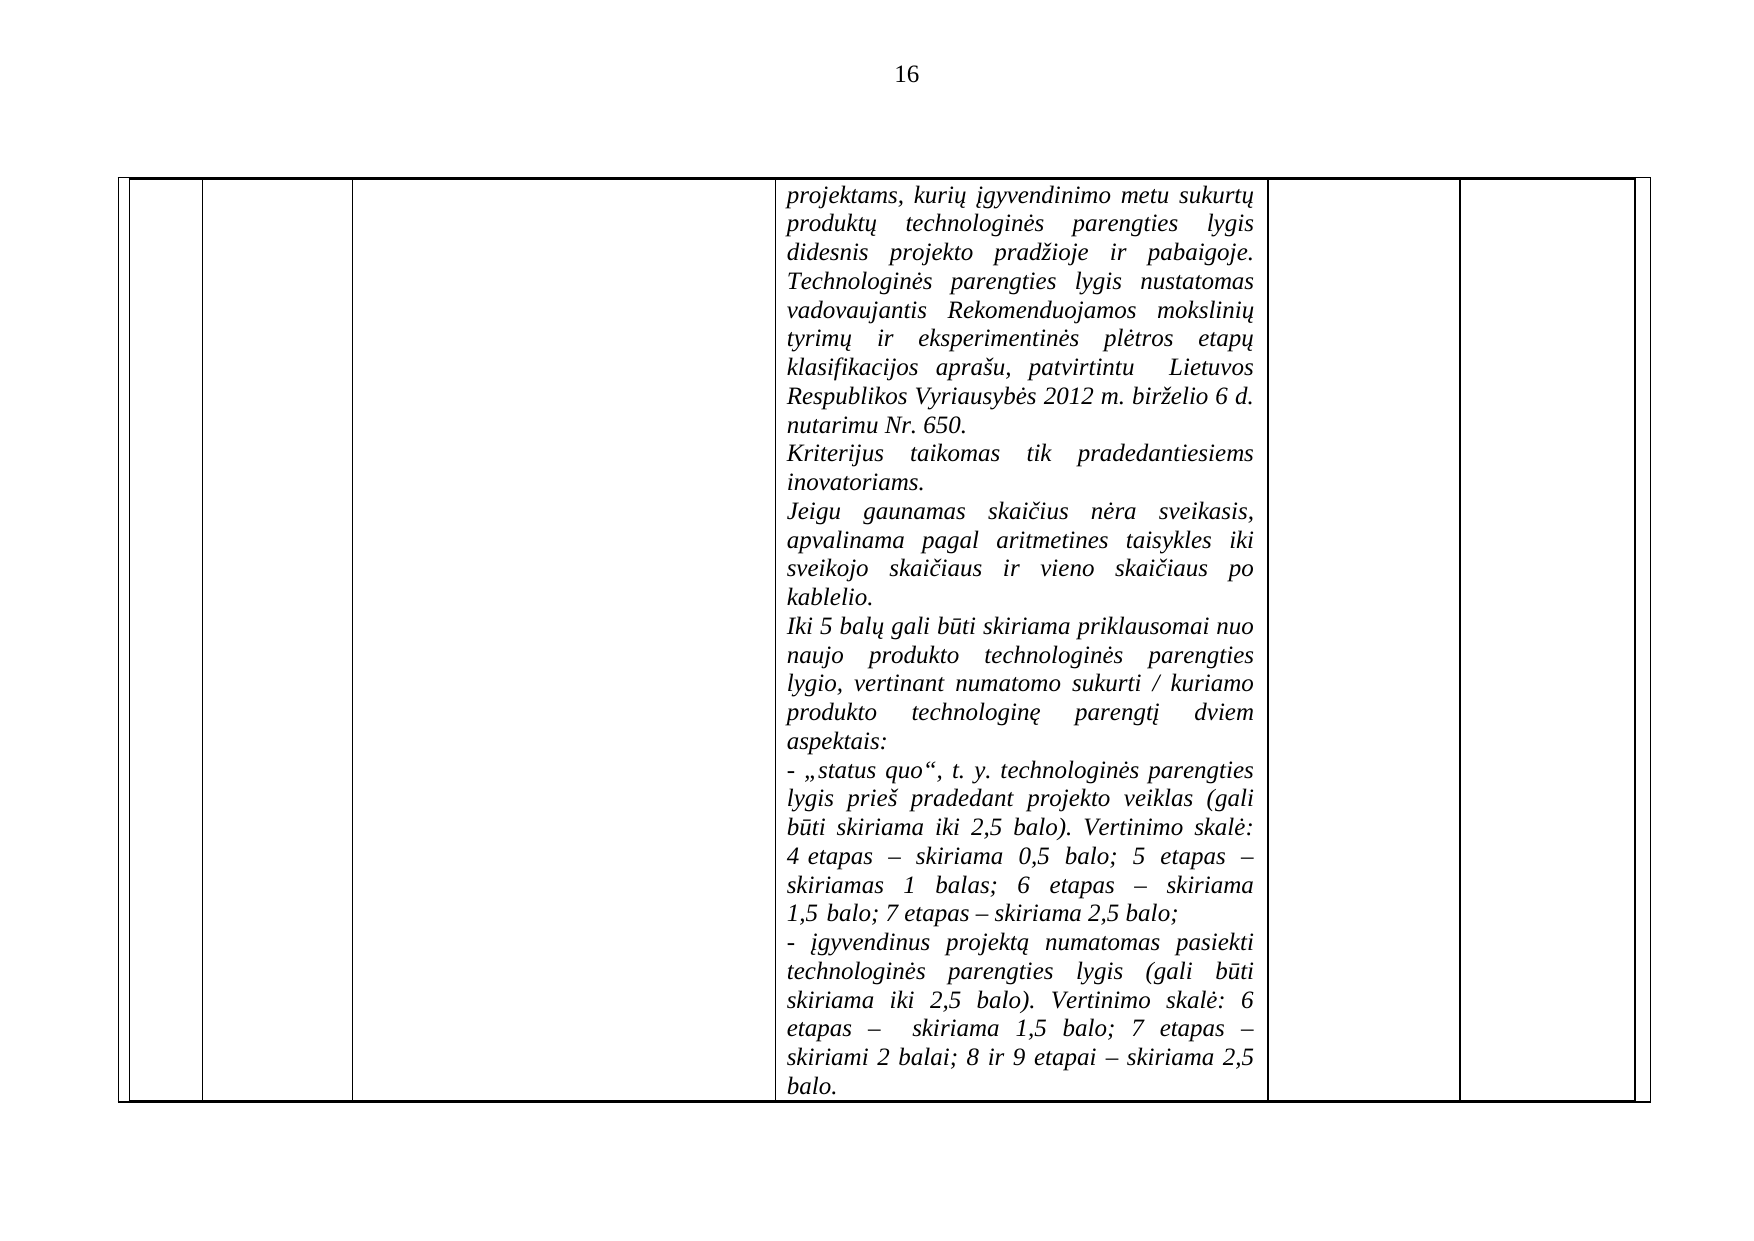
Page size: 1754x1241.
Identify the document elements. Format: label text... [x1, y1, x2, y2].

table_cell [1636, 178, 1650, 1101]
table_cell [1461, 180, 1634, 1100]
table_cell [1269, 180, 1459, 1100]
table_cell [130, 180, 202, 1100]
table_cell projektams, kurių įgyvendinimo metu sukurtų produktų technologinės parengties lygis didesnis projekto pradžioje ir pabaigoje. Technologinės parengties lygis nustatomas vadovaujantis Rekomenduojamos mokslinių tyrimų ir eksperimentinės plėtros etapų klasifikacijos aprašu, patvirtintu Lietuvos Respublikos Vyriausybės 2012 m. birželio 6 d. nutarimu Nr. 650. Kriterijus taikomas tik pradedantiesiems inovatoriams. Jeigu gaunamas skaičius nėra sveikasis, apvalinama pagal aritmetines taisykles iki sveikojo skaičiaus ir vieno skaičiaus po kablelio. Iki 5 balų gali būti skiriama priklausomai nuo naujo produkto technologinės parengties lygio, vertinant numatomo sukurti / kuriamo produkto technologinę parengtį dviem aspektais: - „status quo“, t. y. technologinės parengties lygis prieš pradedant projekto veiklas (gali būti skiriama iki 2,5 balo). Vertinimo skalė: 4 etapas – skiriama 0,5 balo; 5 etapas – skiriamas 1 balas; 6 etapas – skiriama 1,5 balo; 7 etapas – skiriama 2,5 balo; - įgyvendinus projektą numatomas pasiekti technologinės parengties lygis (gali būti skiriama iki 2,5 balo). Vertinimo skalė: 6 etapas – skiriama 1,5 balo; 7 etapas – skiriami 2 balai; 8 ir 9 etapai – skiriama 2,5 balo. [776, 180, 1267, 1100]
table_cell [353, 180, 775, 1100]
table_cell [119, 178, 129, 1101]
table_cell [203, 180, 352, 1100]
